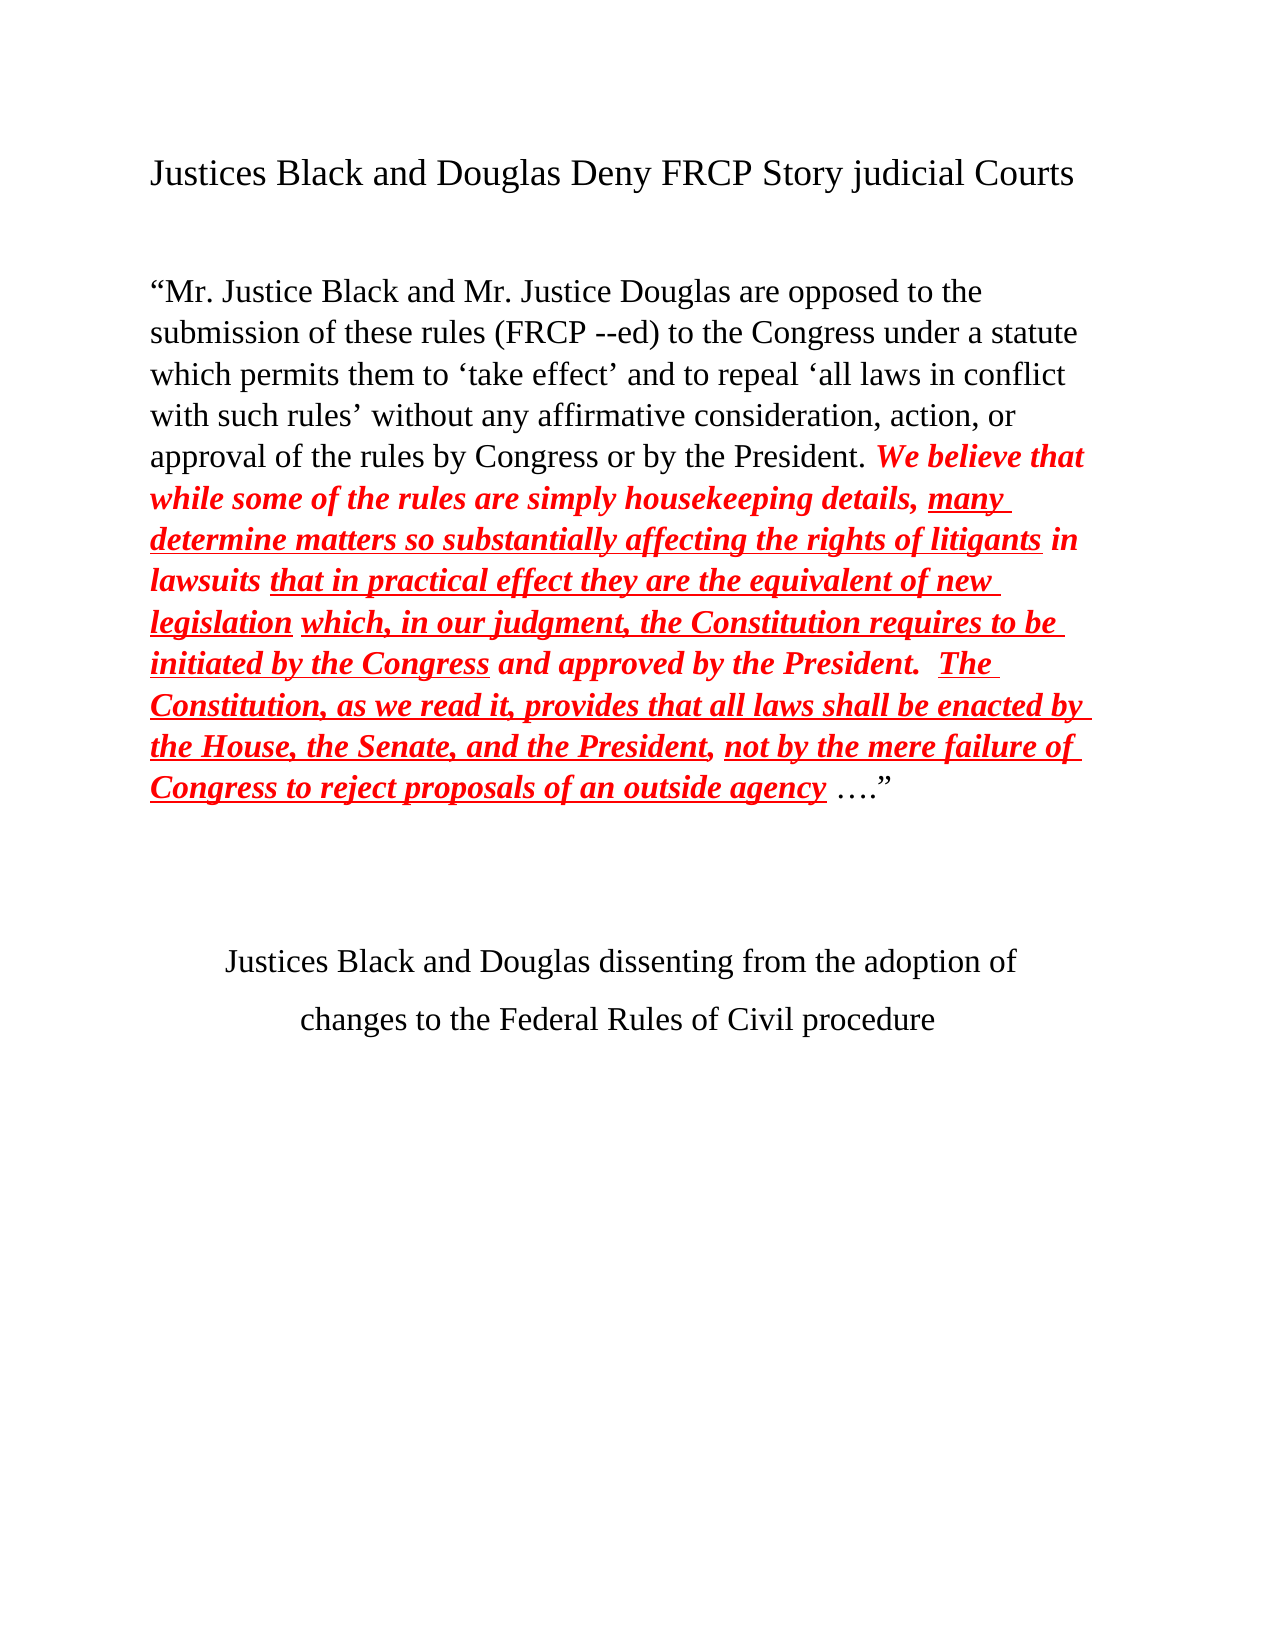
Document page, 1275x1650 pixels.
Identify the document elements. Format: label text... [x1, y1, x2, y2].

text Justices Black and Douglas Deny FRCP Story judicial Courts [150, 150, 1125, 193]
text changes to the Federal Rules of Civil procedure [225, 999, 1125, 1038]
text “Mr. Justice Black and Mr. Justice Douglas are opposed to the submission of these rules (FRCP --ed) to the Congress under a statute which permits them to ‘take effect’ and to repeal ‘all laws in conflict with such rules’ without any affirmative consideration, action, or approval of the rules by Congress or by the President. We believe that while some of the rules are simply housekeeping details, many determine matters so substantially affecting the rights of litigants in lawsuits that in practical effect they are the equivalent of new legislation which, in our judgment, the Constitution requires to be initiated by the Congress and approved by the President. The Constitution, as we read it, provides that all laws shall be enacted by the House, the Senate, and the President, not by the mere failure of Congress to reject proposals of an outside agency ….” [150, 271, 1125, 806]
text Justices Black and Douglas dissenting from the adoption of [150, 942, 1125, 980]
